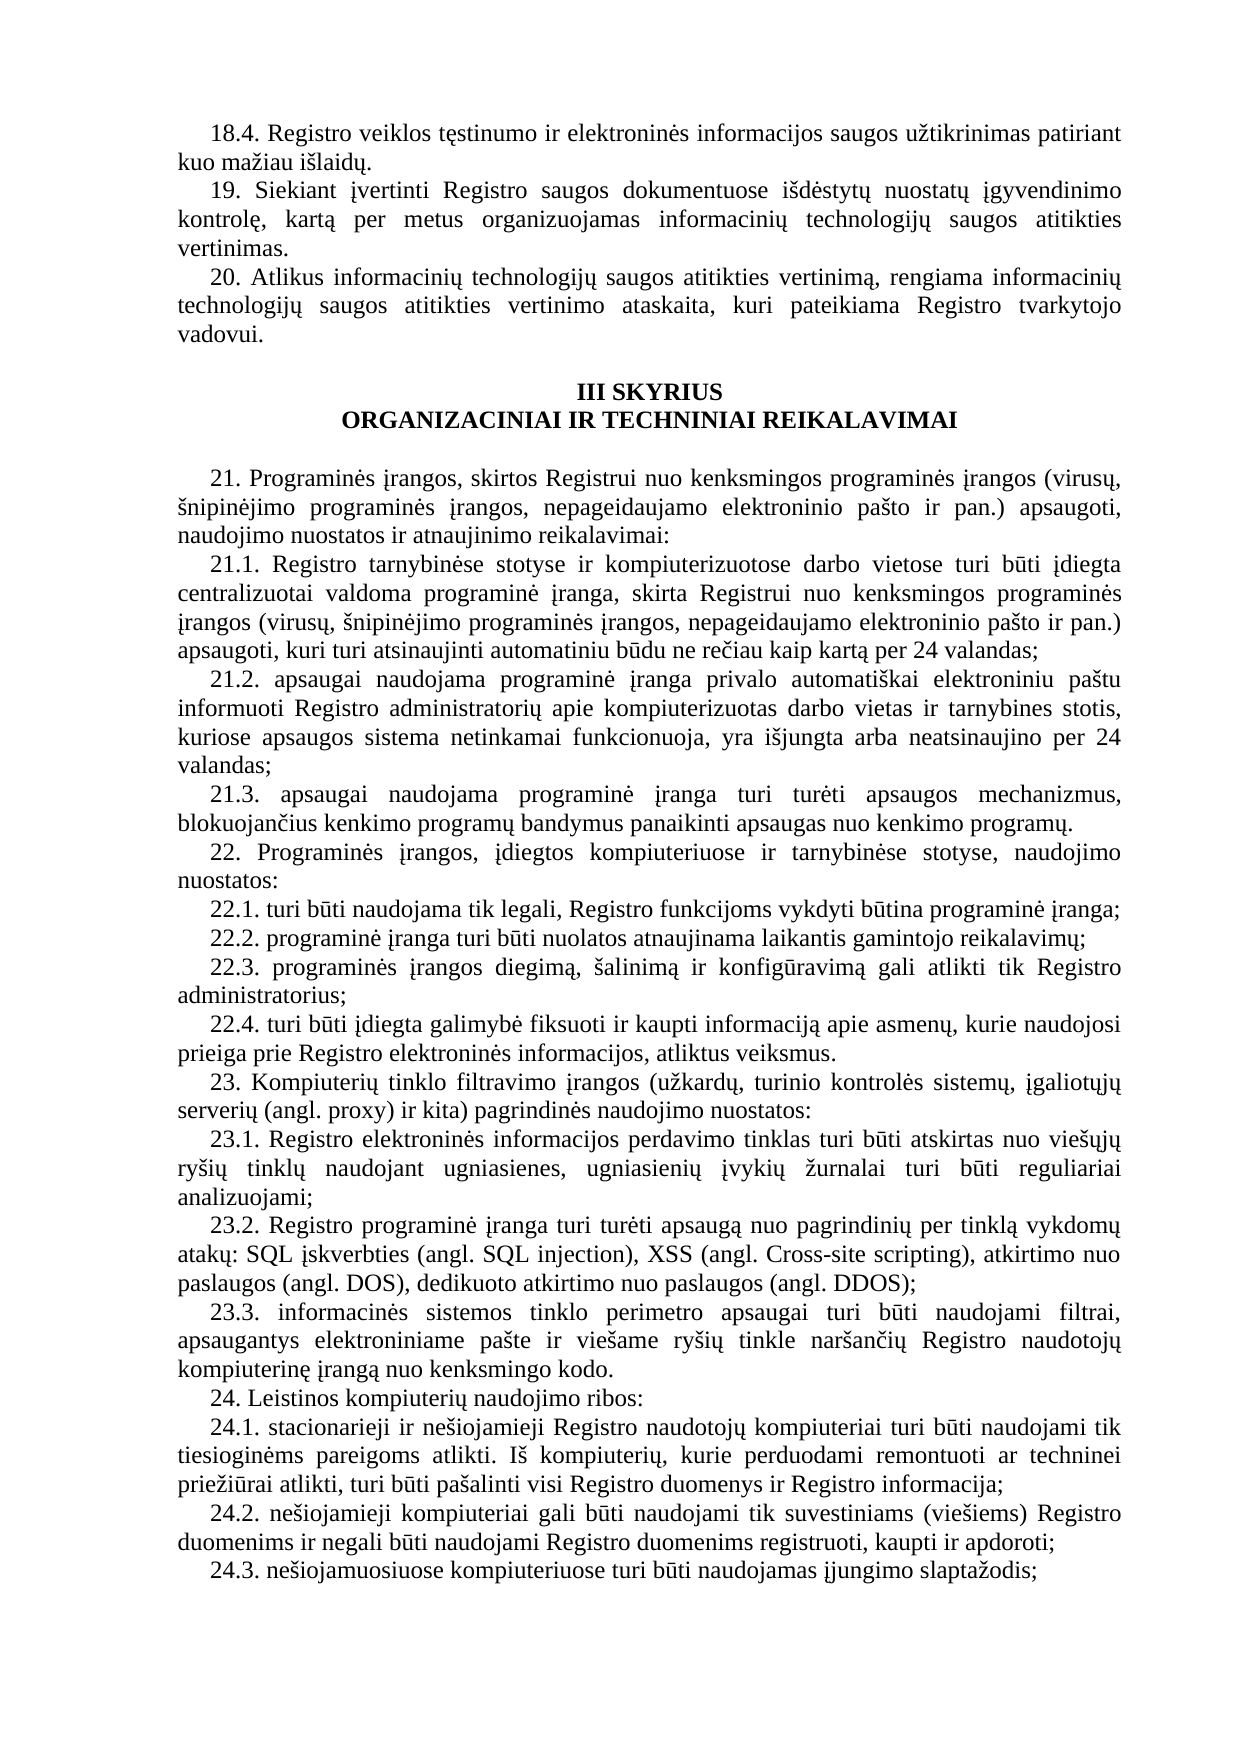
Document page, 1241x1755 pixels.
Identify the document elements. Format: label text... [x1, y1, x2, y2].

text 21.1. Registro tarnybinėse stotyse ir kompiuterizuotose darbo vietose turi būti įdiegta centralizuotai valdoma programinė įranga, skirta Registrui nuo kenksmingos programinės įrangos (virusų, šnipinėjimo programinės įrangos, nepageidaujamo elektroninio pašto ir pan.) apsaugoti, kuri turi atsinaujinti automatiniu būdu ne rečiau kaip kartą per 24 valandas; [177, 549, 1122, 664]
text 21. Programinės įrangos, skirtos Registrui nuo kenksmingos programinės įrangos (virusų, šnipinėjimo programinės įrangos, nepageidaujamo elektroninio pašto ir pan.) apsaugoti, naudojimo nuostatos ir atnaujinimo reikalavimai: [177, 463, 1122, 549]
text 22.1. turi būti naudojama tik legali, Registro funkcijoms vykdyti būtina programinė įranga; [177, 894, 1122, 923]
text 20. Atlikus informacinių technologijų saugos atitikties vertinimą, rengiama informacinių technologijų saugos atitikties vertinimo ataskaita, kuri pateikiama Registro tvarkytojo vadovui. [177, 262, 1122, 348]
text 22. Programinės įrangos, įdiegtos kompiuteriuose ir tarnybinėse stotyse, naudojimo nuostatos: [177, 837, 1122, 894]
text 19. Siekiant įvertinti Registro saugos dokumentuose išdėstytų nuostatų įgyvendinimo kontrolę, kartą per metus organizuojamas informacinių technologijų saugos atitikties vertinimas. [177, 176, 1122, 262]
text 23.1. Registro elektroninės informacijos perdavimo tinklas turi būti atskirtas nuo viešųjų ryšių tinklų naudojant ugniasienes, ugniasienių įvykių žurnalai turi būti reguliariai analizuojami; [177, 1124, 1122, 1211]
text III SKYRIUS [177, 377, 1122, 406]
text 24.3. nešiojamuosiuose kompiuteriuose turi būti naudojamas įjungimo slaptažodis; [177, 1556, 1122, 1584]
text 18.4. Registro veiklos tęstinumo ir elektroninės informacijos saugos užtikrinimas patiriant kuo mažiau išlaidų. [177, 118, 1122, 176]
text 24.1. stacionarieji ir nešiojamieji Registro naudotojų kompiuteriai turi būti naudojami tik tiesioginėms pareigoms atlikti. Iš kompiuterių, kurie perduodami remontuoti ar techninei priežiūrai atlikti, turi būti pašalinti visi Registro duomenys ir Registro informacija; [177, 1412, 1122, 1498]
text 23.3. informacinės sistemos tinklo perimetro apsaugai turi būti naudojami filtrai, apsaugantys elektroniniame pašte ir viešame ryšių tinkle naršančių Registro naudotojų kompiuterinę įrangą nuo kenksmingo kodo. [177, 1297, 1122, 1383]
text 21.2. apsaugai naudojama programinė įranga privalo automatiškai elektroniniu paštu informuoti Registro administratorių apie kompiuterizuotas darbo vietas ir tarnybines stotis, kuriose apsaugos sistema netinkamai funkcionuoja, yra išjungta arba neatsinaujino per 24 valandas; [177, 664, 1122, 779]
text ORGANIZACINIAI IR TECHNINIAI REIKALAVIMAI [177, 406, 1122, 434]
text 24.2. nešiojamieji kompiuteriai gali būti naudojami tik suvestiniams (viešiems) Registro duomenims ir negali būti naudojami Registro duomenims registruoti, kaupti ir apdoroti; [177, 1498, 1122, 1556]
text 22.4. turi būti įdiegta galimybė fiksuoti ir kaupti informaciją apie asmenų, kurie naudojosi prieiga prie Registro elektroninės informacijos, atliktus veiksmus. [177, 1009, 1122, 1067]
text 22.2. programinė įranga turi būti nuolatos atnaujinama laikantis gamintojo reikalavimų; [177, 923, 1122, 952]
text 23.2. Registro programinė įranga turi turėti apsaugą nuo pagrindinių per tinklą vykdomų atakų: SQL įskverbties (angl. SQL injection), XSS (angl. Cross-site scripting), atkirtimo nuo paslaugos (angl. DOS), dedikuoto atkirtimo nuo paslaugos (angl. DDOS); [177, 1211, 1122, 1297]
text 24. Leistinos kompiuterių naudojimo ribos: [177, 1383, 1122, 1412]
text 23. Kompiuterių tinklo filtravimo įrangos (užkardų, turinio kontrolės sistemų, įgaliotųjų serverių (angl. proxy) ir kita) pagrindinės naudojimo nuostatos: [177, 1067, 1122, 1124]
text 22.3. programinės įrangos diegimą, šalinimą ir konfigūravimą gali atlikti tik Registro administratorius; [177, 952, 1122, 1009]
text 21.3. apsaugai naudojama programinė įranga turi turėti apsaugos mechanizmus, blokuojančius kenkimo programų bandymus panaikinti apsaugas nuo kenkimo programų. [177, 779, 1122, 837]
